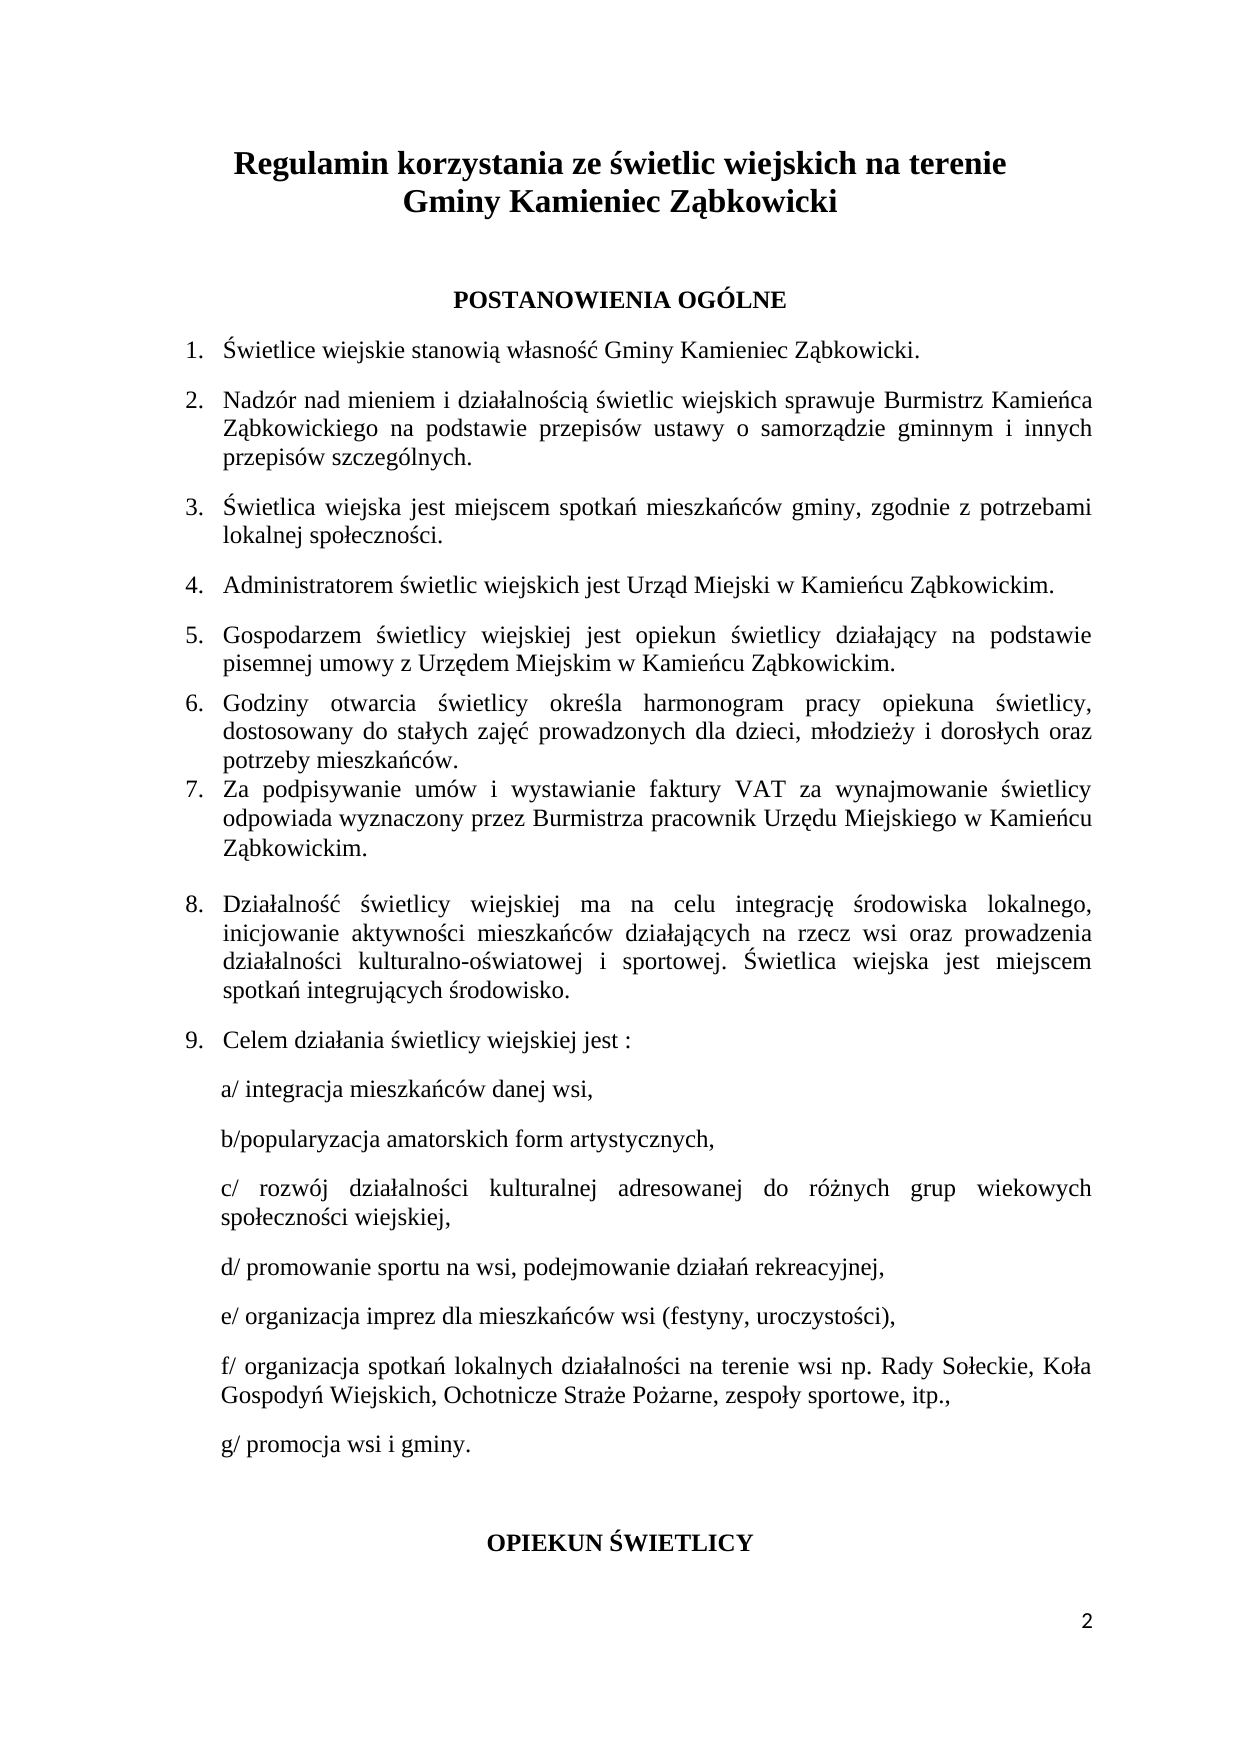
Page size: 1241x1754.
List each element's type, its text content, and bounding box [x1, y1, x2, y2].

list Regulamin korzystania ze świetlic wiejskich na terenie [148, 143, 1093, 182]
text c/ rozwój działalności kulturalnej adresowanej do różnych grup wiekowych społeczności wiejskiej, [221, 1173, 1093, 1231]
list Za podpisywanie umów i wystawianie faktury VAT za wynajmowanie świetlicy odpowiada wyznaczony przez Burmistrza pracownik Urzędu Miejskiego w Kamieńcu Ząbkowickim. [185, 774, 1093, 862]
list Nadzór nad mieniem i działalnością świetlic wiejskich sprawuje Burmistrz Kamieńca Ząbkowickiego na podstawie przepisów ustawy o samorządzie gminnym i innych przepisów szczególnych. [185, 385, 1093, 471]
list Gminy Kamieniec Ząbkowicki [148, 182, 1093, 220]
list Działalność świetlicy wiejskiej ma na celu integrację środowiska lokalnego, inicjowanie aktywności mieszkańców działających na rzecz wsi oraz prowadzenia działalności kulturalno-oświatowej i sportowej. Świetlica wiejska jest miejscem spotkań integrujących środowisko. [185, 889, 1093, 1004]
list Świetlice wiejskie stanowią własność Gminy Kamieniec Ząbkowicki. [185, 335, 1093, 364]
list Administratorem świetlic wiejskich jest Urząd Miejski w Kamieńcu Ząbkowickim. [185, 570, 1093, 599]
text f/ organizacja spotkań lokalnych działalności na terenie wsi np. Rady Sołeckie, Koła Gospodyń Wiejskich, Ochotnicze Straże Pożarne, zespoły sportowe, itp., [221, 1351, 1093, 1408]
list Świetlica wiejska jest miejscem spotkań mieszkańców gminy, zgodnie z potrzebami lokalnej społeczności. [185, 492, 1093, 549]
list Godziny otwarcia świetlicy określa harmonogram pracy opiekuna świetlicy, dostosowany do stałych zajęć prowadzonych dla dzieci, młodzieży i dorosłych oraz potrzeby mieszkańców. [185, 688, 1093, 774]
list Gospodarzem świetlicy wiejskiej jest opiekun świetlicy działający na podstawie pisemnej umowy z Urzędem Miejskim w Kamieńcu Ząbkowickim. [185, 620, 1093, 677]
list Celem działania świetlicy wiejskiej jest : [185, 1025, 1093, 1053]
text POSTANOWIENIA OGÓLNE [148, 286, 1093, 314]
text e/ organizacja imprez dla mieszkańców wsi (festyny, uroczystości), [221, 1301, 1093, 1330]
text g/ promocja wsi i gminy. [221, 1429, 1093, 1458]
text OPIEKUN ŚWIETLICY [148, 1528, 1093, 1557]
text d/ promowanie sportu na wsi, podejmowanie działań rekreacyjnej, [221, 1252, 1093, 1281]
text b/popularyzacja amatorskich form artystycznych, [221, 1124, 1093, 1153]
text a/ integracja mieszkańców danej wsi, [221, 1074, 1093, 1103]
